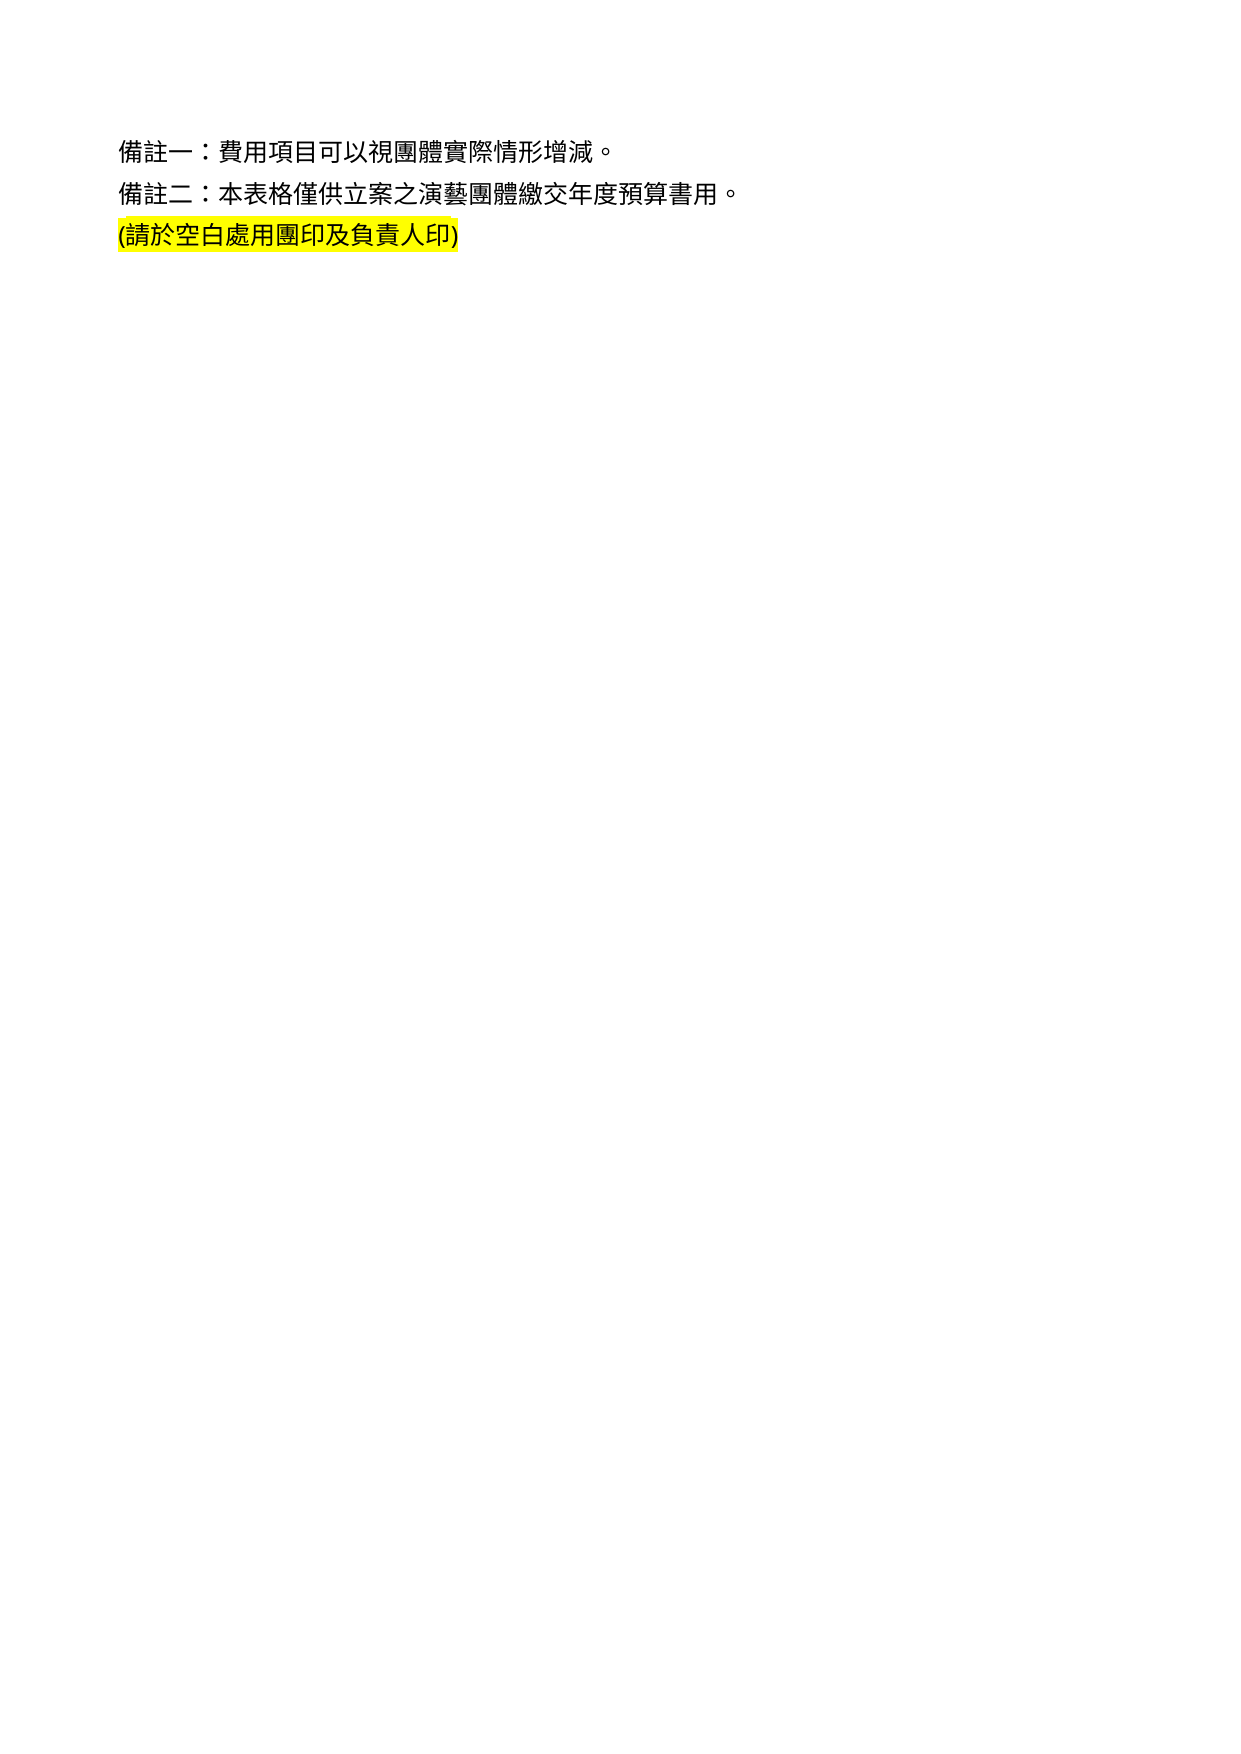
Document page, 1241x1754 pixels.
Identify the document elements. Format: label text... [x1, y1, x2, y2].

text 備註二：本表格僅供立案之演藝團體繳交年度預算書用。 [118, 170, 1122, 211]
text (請於空白處用團印及負責人印) [118, 211, 1122, 253]
text 備註一：費用項目可以視團體實際情形增減。 [118, 131, 1122, 170]
